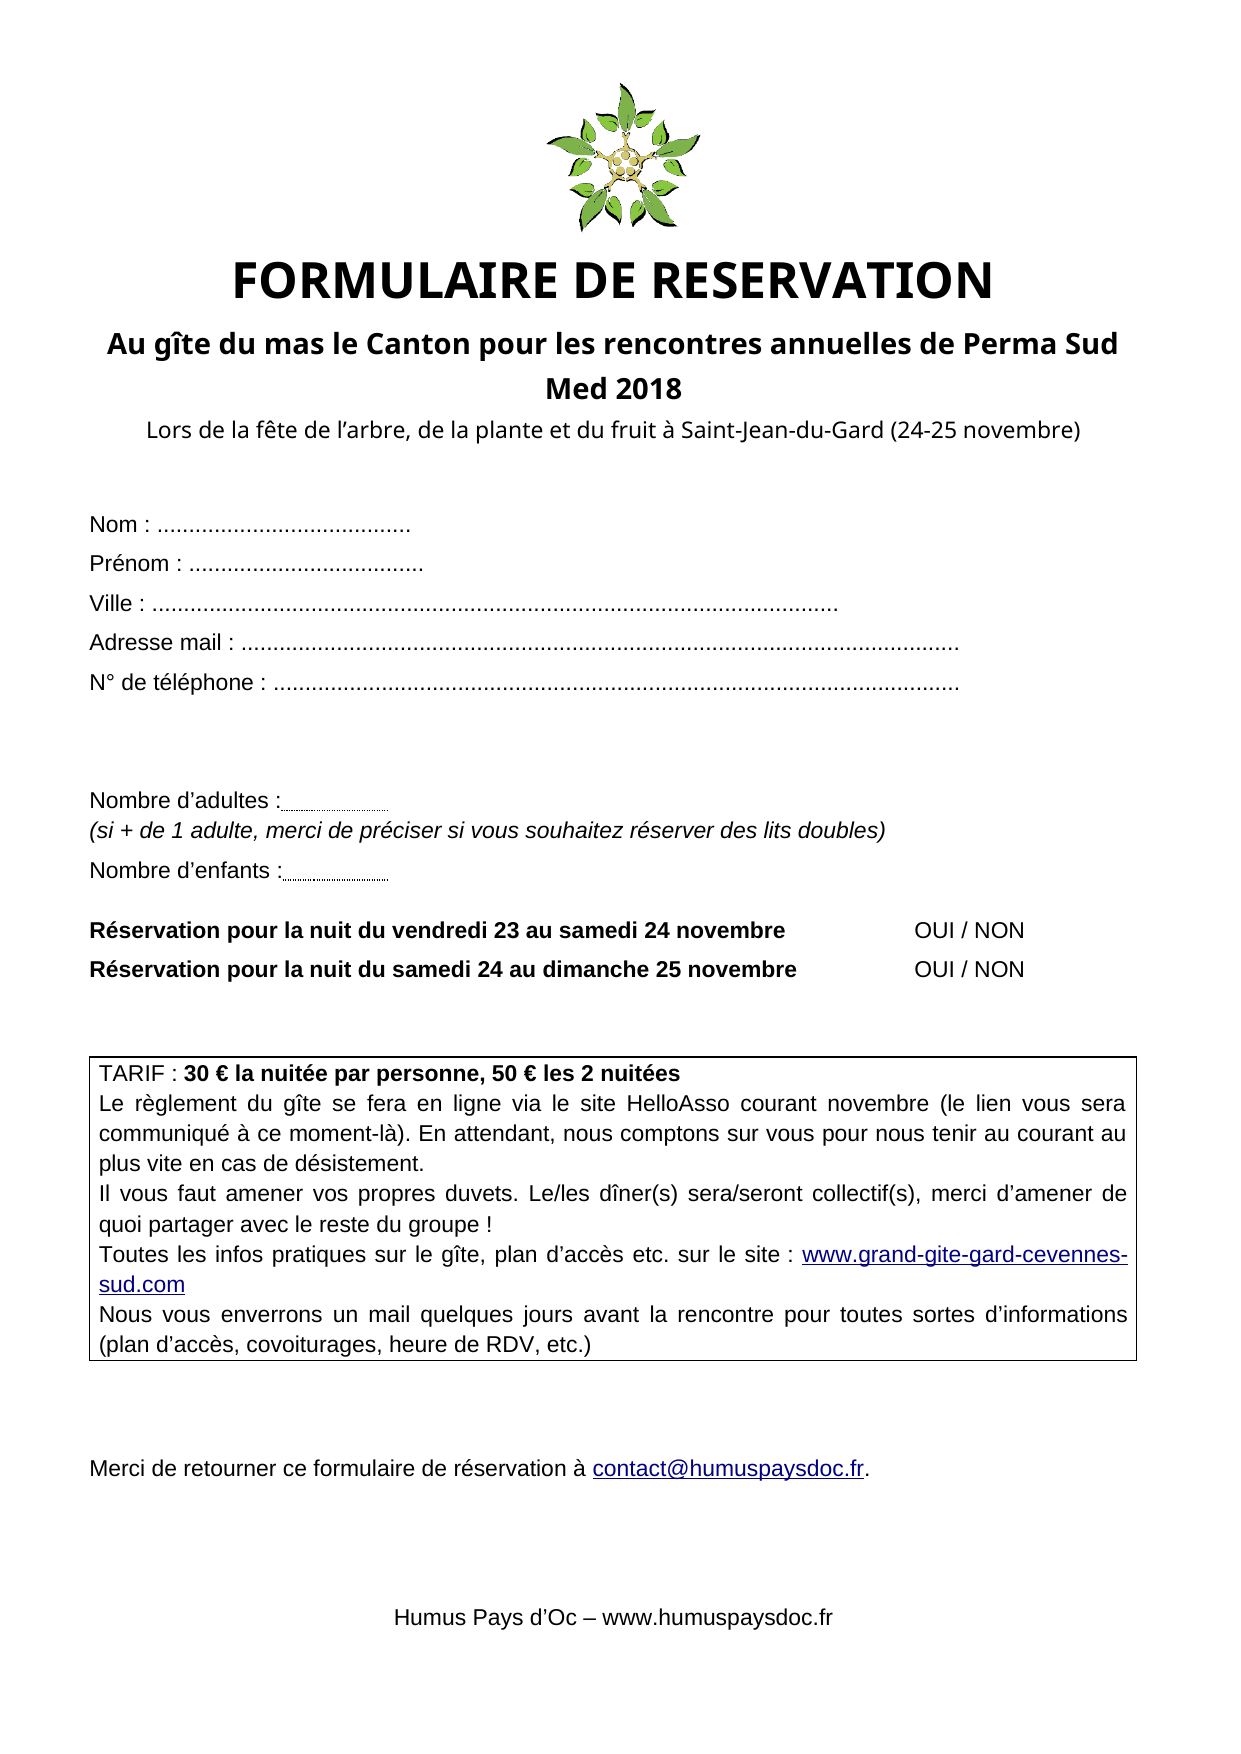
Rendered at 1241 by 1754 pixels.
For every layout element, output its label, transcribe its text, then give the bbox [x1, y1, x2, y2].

text FORMULAIRE DE RESERVATION [89, 244, 1137, 313]
text Lors de la fête de l’arbre, de la plante et du fruit à Saint-Jean-du-Gard (24-25 novembre) [89, 414, 1137, 445]
text Nom : ........................................ [89, 511, 1137, 537]
text Ville : ............................................................................................................ [89, 589, 1137, 616]
text Le règlement du gîte se fera en ligne via le site HelloAsso courant novembre (le lien vous sera communiqué à ce moment-là). En attendant, nous comptons sur vous pour nous tenir au courant au plus vite en cas de désistement. [90, 1087, 1136, 1176]
text Il vous faut amener vos propres duvets. Le/les dîner(s) sera/seront collectif(s), merci d’amener de quoi partager avec le reste du groupe ! [90, 1177, 1136, 1237]
text (si + de 1 adulte, merci de préciser si vous souhaitez réserver des lits doubles) [89, 817, 1137, 843]
text Nous vous enverrons un mail quelques jours avant la rencontre pour toutes sortes d’informations (plan d’accès, covoiturages, heure de RDV, etc.) [90, 1298, 1136, 1360]
text Prénom : ..................................... [89, 550, 1137, 576]
text Réservation pour la nuit du vendredi 23 au samedi 24 novembre OUI / NON [89, 917, 1137, 943]
text Réservation pour la nuit du samedi 24 au dimanche 25 novembre OUI / NON [89, 956, 1137, 983]
text Nombre d’enfants : [89, 857, 1137, 883]
text Nombre d’adultes : [89, 787, 1137, 813]
text N° de téléphone : ............................................................................................................ [89, 668, 1137, 695]
text Au gîte du mas le Canton pour les rencontres annuelles de Perma Sud Med 2018 [89, 323, 1137, 408]
text Toutes les infos pratiques sur le gîte, plan d’accès etc. sur le site : www.grand-gite-gard-cevennes-sud.com [90, 1238, 1136, 1297]
text Adresse mail : ................................................................................................................. [89, 629, 1137, 655]
text TARIF : 30 € la nuitée par personne, 50 € les 2 nuitées [90, 1058, 1136, 1086]
text Merci de retourner ce formulaire de réservation à contact@humuspaysdoc.fr. [89, 1455, 1137, 1482]
